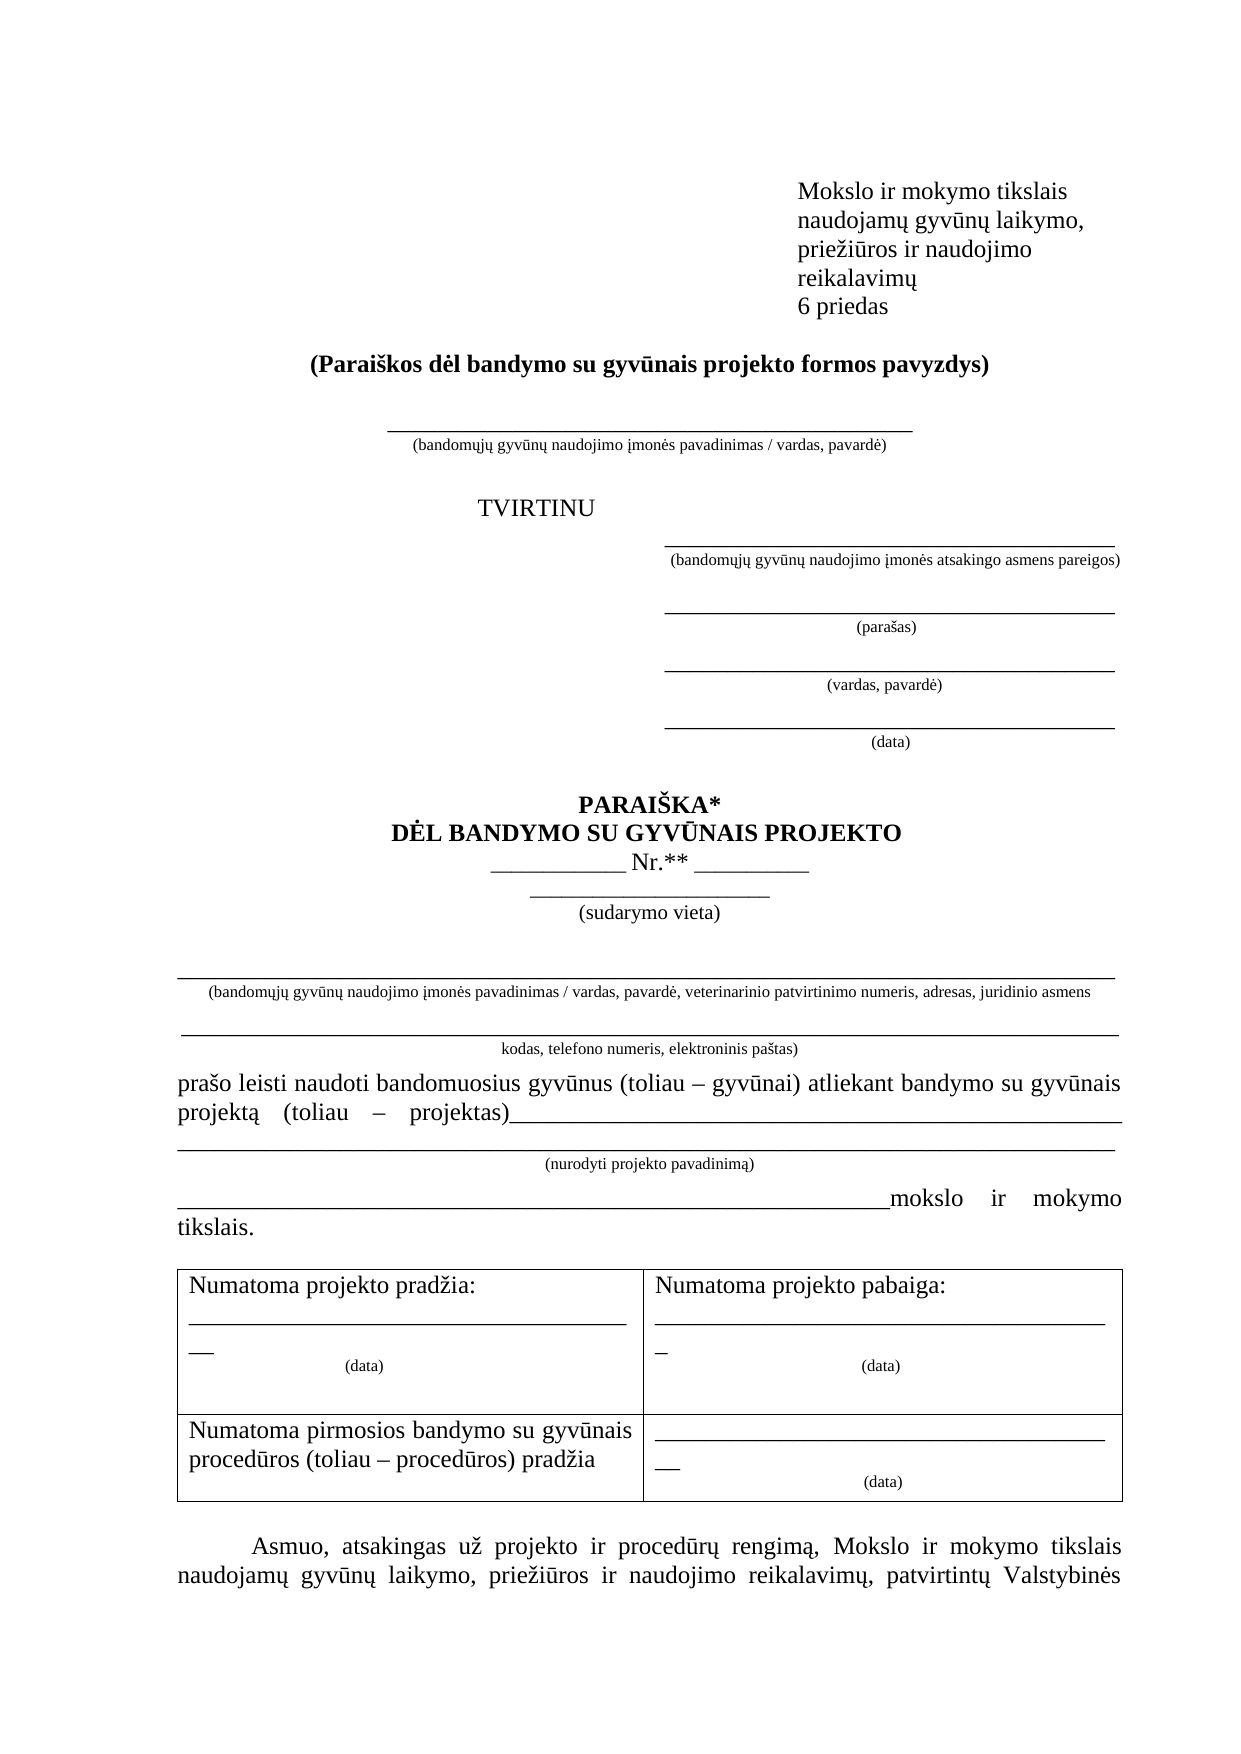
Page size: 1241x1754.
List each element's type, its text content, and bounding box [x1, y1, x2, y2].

text _________________________________________________________mokslo ir mokymo tikslais. [177, 1183, 1122, 1240]
text TVIRTINU [177, 493, 1122, 521]
text (vardas, pavardė) [177, 675, 1122, 703]
text (bandomųjų gyvūnų naudojimo įmonės atsakingo asmens pareigos) [583, 550, 1122, 569]
text (bandomųjų gyvūnų naudojimo įmonės pavadinimas / vardas, pavardė, veterinarinio patvirtinimo numeris, adresas, juridinio asmens ___________________________________________________________________________ [177, 982, 1122, 1039]
text (bandomųjų gyvūnų naudojimo įmonės pavadinimas / vardas, pavardė) [177, 435, 1122, 464]
text ___________________________________________________________________________ [177, 953, 1122, 982]
text prašo leisti naudoti bandomuosius gyvūnus (toliau – gyvūnai) atliekant bandymo su gyvūnais projektą (toliau – projektas)_________________________________________________ ___________________________________________________________________________ [177, 1068, 1122, 1154]
text DĖL BANDYMO SU GYVŪNAIS PROJEKTO [177, 818, 1122, 847]
text (sudarymo vieta) [177, 900, 1122, 924]
text PARAIŠKA* [177, 790, 1122, 818]
text ____________________________________ [177, 521, 1122, 550]
text Asmuo, atsakingas už projekto ir procedūrų rengimą, Mokslo ir mokymo tikslais naudojamų gyvūnų laikymo, priežiūros ir naudojimo reikalavimų, patvirtintų Valstybinės [177, 1531, 1122, 1588]
text _______________________ [177, 876, 1122, 900]
text ____________________________________ [582, 588, 1122, 617]
text ____________________________________ [582, 703, 1122, 732]
text Mokslo ir mokymo tikslais naudojamų gyvūnų laikymo, priežiūros ir naudojimo reikalavimų [797, 176, 1122, 291]
text _____________ Nr.** ___________ [177, 847, 1122, 876]
table_header Numatoma projekto pradžia: _____________________________________ (data) [178, 1270, 643, 1414]
table_cell Numatoma pirmosios bandymo su gyvūnais procedūros (toliau – procedūros) pradžia [178, 1415, 643, 1501]
text (Paraiškos dėl bandymo su gyvūnais projekto formos pavyzdys) [177, 349, 1122, 378]
text (nurodyti projekto pavadinimą) [177, 1154, 1122, 1183]
text (parašas) [177, 617, 1122, 646]
text kodas, telefono numeris, elektroninis paštas) [177, 1039, 1122, 1068]
text 6 priedas [797, 291, 1122, 320]
table_cell ______________________________________ (data) [644, 1415, 1122, 1501]
table_header Numatoma projekto pabaiga: _____________________________________ (data) [644, 1270, 1122, 1414]
text (data) [177, 732, 1122, 761]
text ____________________________________ [582, 646, 1122, 675]
text __________________________________________ [177, 406, 1122, 435]
